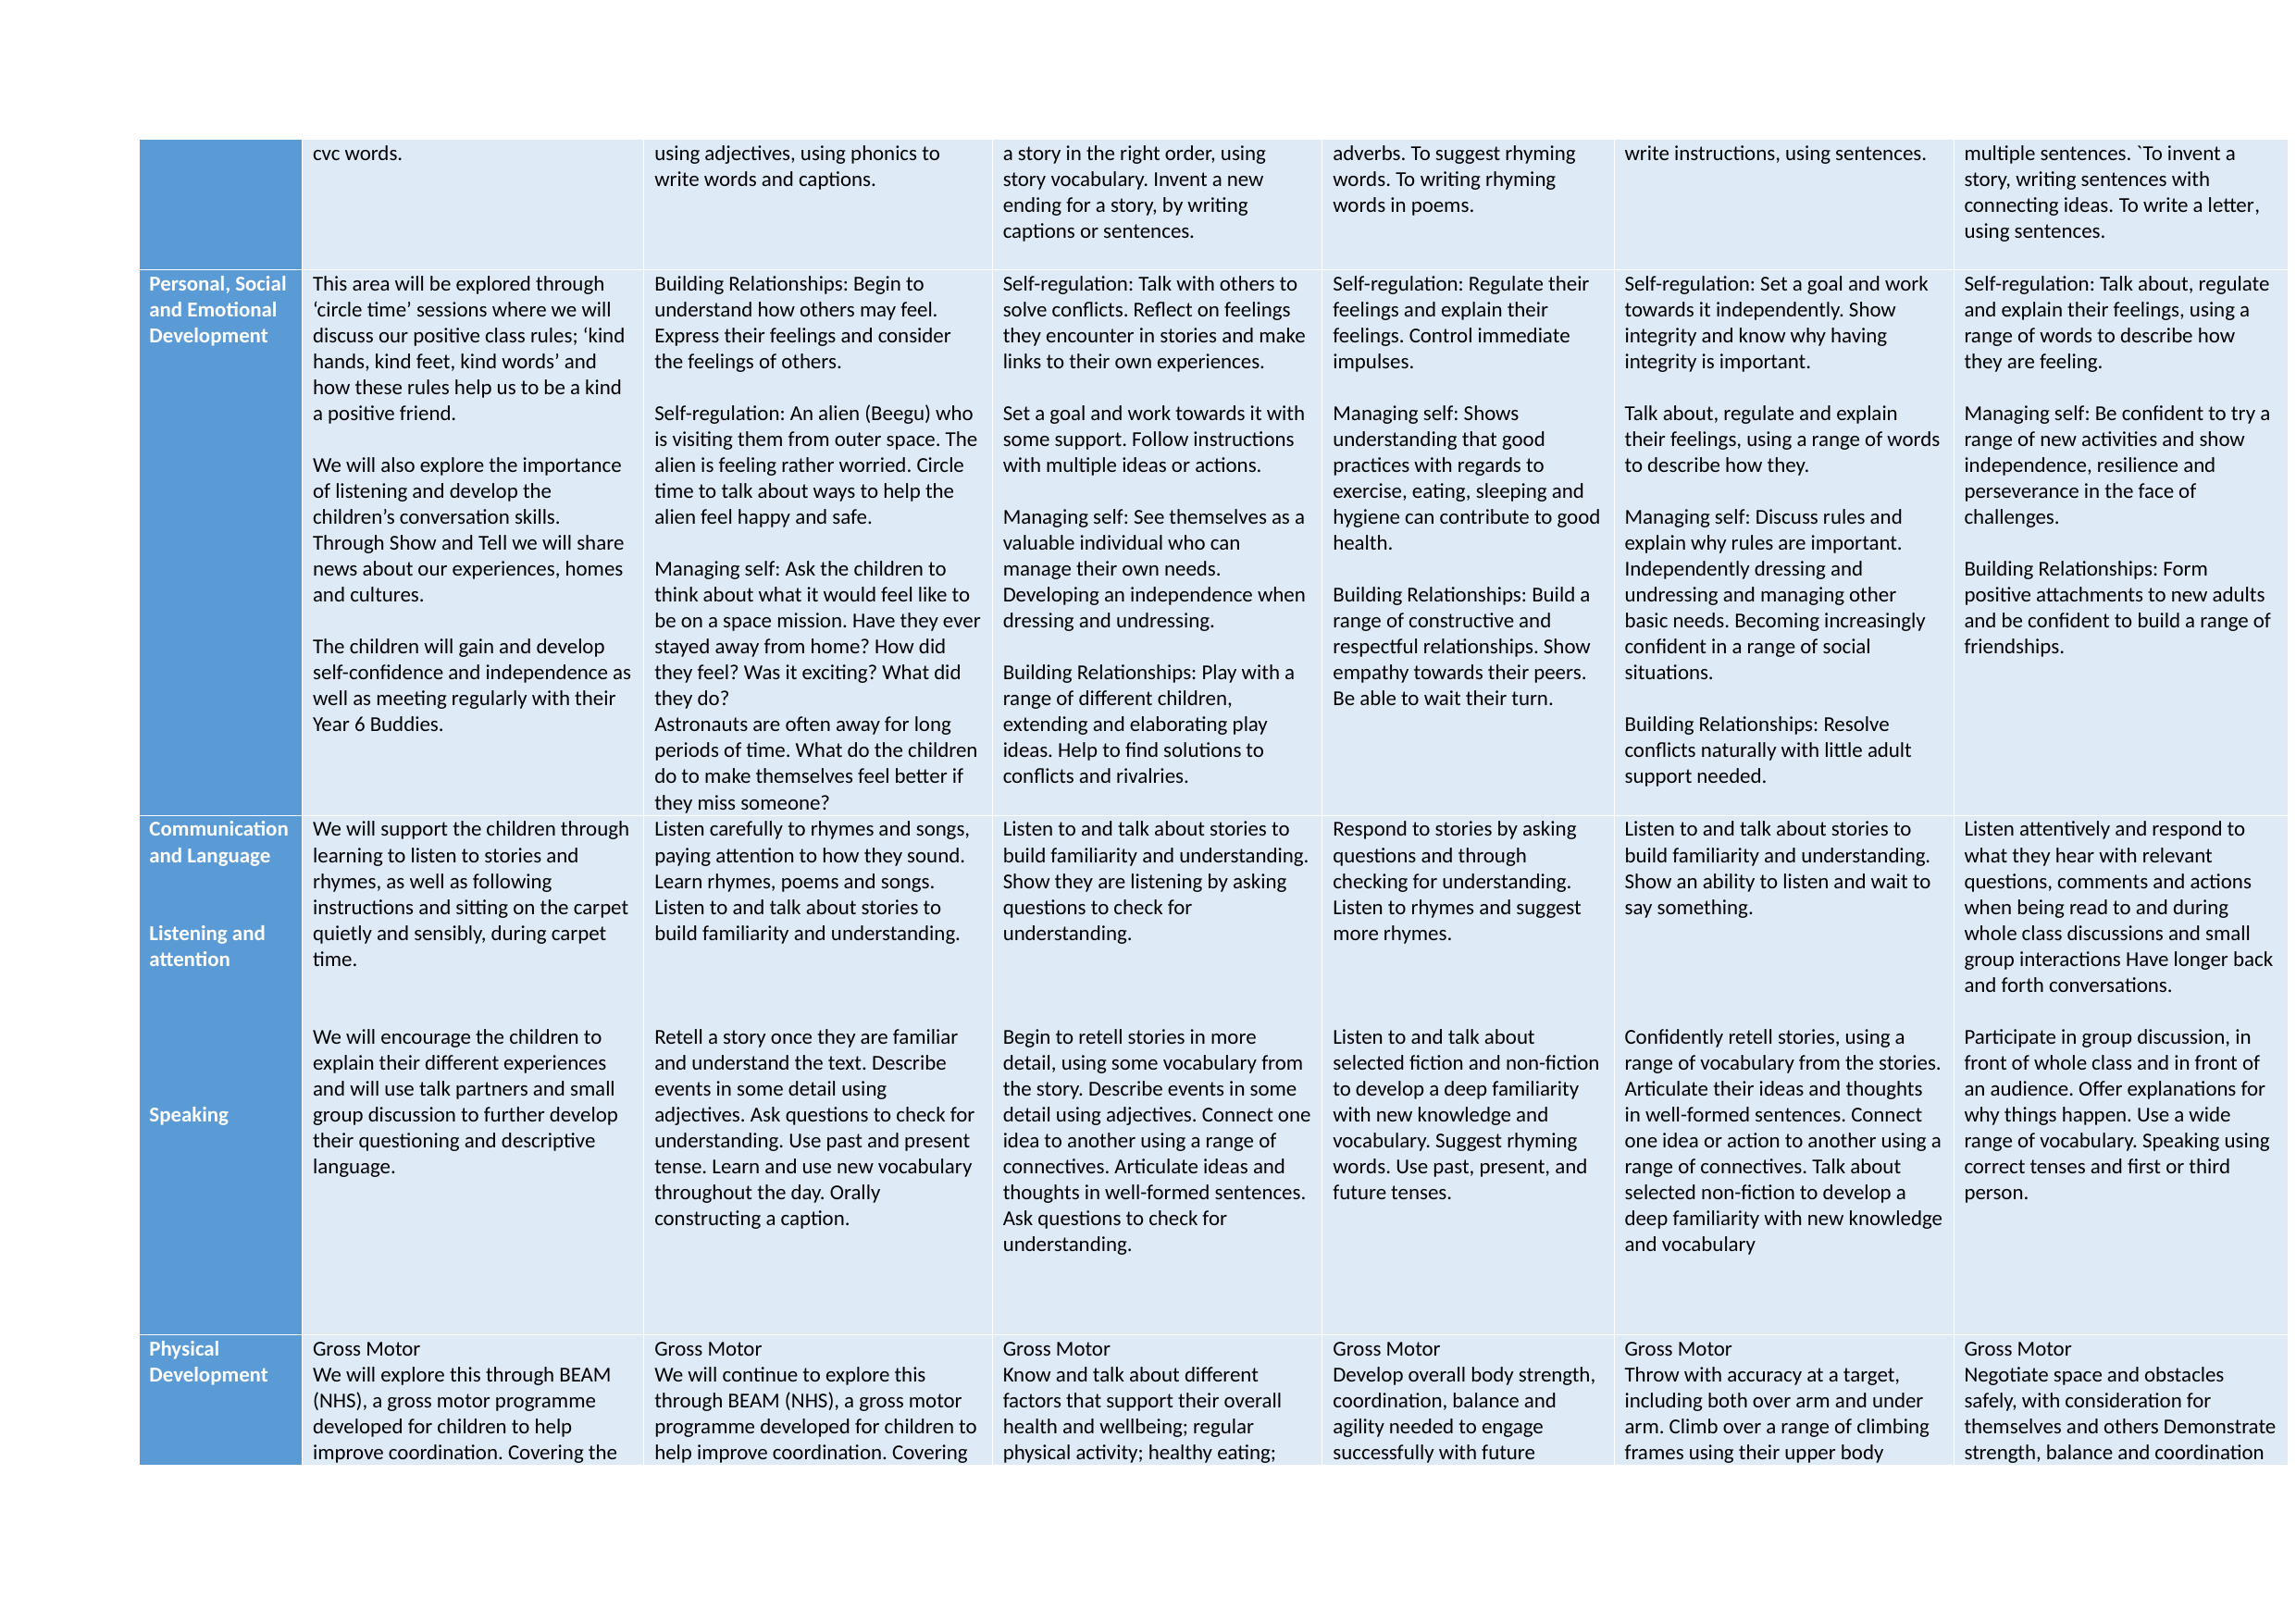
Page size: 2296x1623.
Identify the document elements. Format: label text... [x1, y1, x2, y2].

table_cell Physical Development [140, 1335, 302, 1465]
table_cell Gross Motor Negotiate space and obstacles safely, with consideration for themselves and others Demonstrate strength, balance and coordination [1955, 1335, 2288, 1465]
table_cell Gross Motor We will explore this through BEAM (NHS), a gross motor programme developed for children to help improve coordination. Covering the [303, 1335, 643, 1465]
table_cell Respond to stories by asking questions and through checking for understanding. Listen to rhymes and suggest more rhymes. Listen to and talk about selected fiction and non-fiction to develop a deep familiarity with new knowledge and vocabulary. Suggest rhyming words. Use past, present, and future tenses. [1322, 816, 1614, 1334]
table_cell a story in the right order, using story vocabulary. Invent a new ending for a story, by writing captions or sentences. [993, 140, 1322, 269]
table_cell Self-regulation: Talk about, regulate and explain their feelings, using a range of words to describe how they are feeling. Managing self: Be confident to try a range of new activities and show independence, resilience and perseverance in the face of challenges. Building Relationships: Form positive attachments to new adults and be confident to build a range of friendships. [1955, 270, 2288, 815]
table_cell adverbs. To suggest rhyming words. To ​writing rhyming words in poems.​ [1322, 140, 1614, 269]
table_cell cvc words. [303, 140, 643, 269]
table_cell write instructions, using sentences. [1615, 140, 1954, 269]
table_cell Listen to and talk about stories to build familiarity and understanding. Show they are listening by asking questions to check for understanding. Begin to retell stories in more detail, using some vocabulary from the story. Describe events in some detail using adjectives. Connect one idea to another using a range of connectives. Articulate ideas and thoughts in well-formed sentences. Ask questions to check for understanding. [993, 816, 1322, 1334]
table_cell Self-regulation: Talk with others to solve conflicts. Reflect on feelings they encounter in stories and make links to their own experiences. Set a goal and work towards it with some support. Follow instructions with multiple ideas or actions. Managing self: See themselves as a valuable individual who can manage their own needs. Developing an independence when dressing and undressing. Building Relationships: Play with a range of different children, extending and elaborating play ideas. Help to find solutions to conflicts and rivalries. [993, 270, 1322, 815]
table_cell Communication and Language Listening and attention Speaking [140, 816, 302, 1334]
table_cell Listen attentively and respond to what they hear with relevant questions, comments and actions when being read to and during whole class discussions and small group interactions Have longer back and forth conversations. Participate in group discussion, in front of whole class and in front of an audience. Offer explanations for why things happen. Use a wide range of vocabulary. Speaking using correct tenses and first or third person. [1955, 816, 2288, 1334]
table_cell Building Relationships: Begin to understand how others may feel. Express their feelings and consider the feelings of others. Self-regulation: An alien (Beegu) who is visiting them from outer space. The alien is feeling rather worried. Circle time to talk about ways to help the alien feel happy and safe. Managing self: Ask the children to think about what it would feel like to be on a space mission. Have they ever stayed away from home? How did they feel? Was it exciting? What did they do? Astronauts are often away for long periods of time. What do the children do to make themselves feel better if they miss someone? [644, 270, 992, 815]
table_cell This area will be explored through ‘circle time’ sessions where we will discuss our positive class rules; ‘kind hands, kind feet, kind words’ and how these rules help us to be a kind a positive friend. We will also explore the importance of listening and develop the children’s conversation skills. Through Show and Tell we will share news about our experiences, homes and cultures. The children will gain and develop self-confidence and independence as well as meeting regularly with their Year 6 Buddies. [303, 270, 643, 815]
table_cell using adjectives, using phonics to write words and captions. [644, 140, 992, 269]
table_cell We will support the children through learning to listen to stories and rhymes, as well as following instructions and sitting on the carpet quietly and sensibly, during carpet time. We will encourage the children to explain their different experiences and will use talk partners and small group discussion to further develop their questioning and descriptive language. [303, 816, 643, 1334]
table_cell Gross Motor Know and talk about different factors that support their overall health and wellbeing; regular physical activity; healthy eating; [993, 1335, 1322, 1465]
table_cell Personal, Social and Emotional Development [140, 270, 302, 815]
table_cell Self-regulation: Set a goal and work towards it independently. Show integrity and know why having integrity is important. Talk about, regulate and explain their feelings, using a range of words to describe how they. Managing self: Discuss rules and explain why rules are important. Independently dressing and undressing and managing other basic needs. Becoming increasingly confident in a range of social situations. Building Relationships: Resolve conflicts naturally with little adult support needed. [1615, 270, 1954, 815]
table_cell Self-regulation: Regulate their feelings and explain their feelings. Control immediate impulses. Managing self: Shows understanding that good practices with regards to exercise, eating, sleeping and hygiene can contribute to good health. Building Relationships: Build a range of constructive and respectful relationships. Show empathy towards their peers. Be able to wait their turn. [1322, 270, 1614, 815]
table_cell [140, 140, 302, 269]
table_cell Gross Motor We will continue to explore this through BEAM (NHS), a gross motor programme developed for children to help improve coordination. Covering [644, 1335, 992, 1465]
table_cell Listen to and talk about stories to build familiarity and understanding. Show an ability to listen and wait to say something. Confidently retell stories, using a range of vocabulary from the stories. Articulate their ideas and thoughts in well-formed sentences. Connect one idea or action to another using a range of connectives. Talk about selected non-fiction to develop a deep familiarity with new knowledge and vocabulary [1615, 816, 1954, 1334]
table_cell Gross Motor Develop overall body strength, coordination, balance and agility needed to engage successfully with future [1322, 1335, 1614, 1465]
table_cell Gross Motor Throw with accuracy at a target, including both over arm and under arm. Climb over a range of climbing frames using their upper body [1615, 1335, 1954, 1465]
table_cell Listen carefully to rhymes and songs, paying attention to how they sound. Learn rhymes, poems and songs. Listen to and talk about stories to build familiarity and understanding. Retell a story once they are familiar and understand the text. Describe events in some detail using adjectives. Ask questions to check for understanding. Use past and present tense. Learn and use new vocabulary throughout the day. Orally constructing a caption. [644, 816, 992, 1334]
table_cell multiple sentences. `​To invent a story, writing sentences with connecting ideas. ​To write a letter​, using sentences. [1955, 140, 2288, 269]
